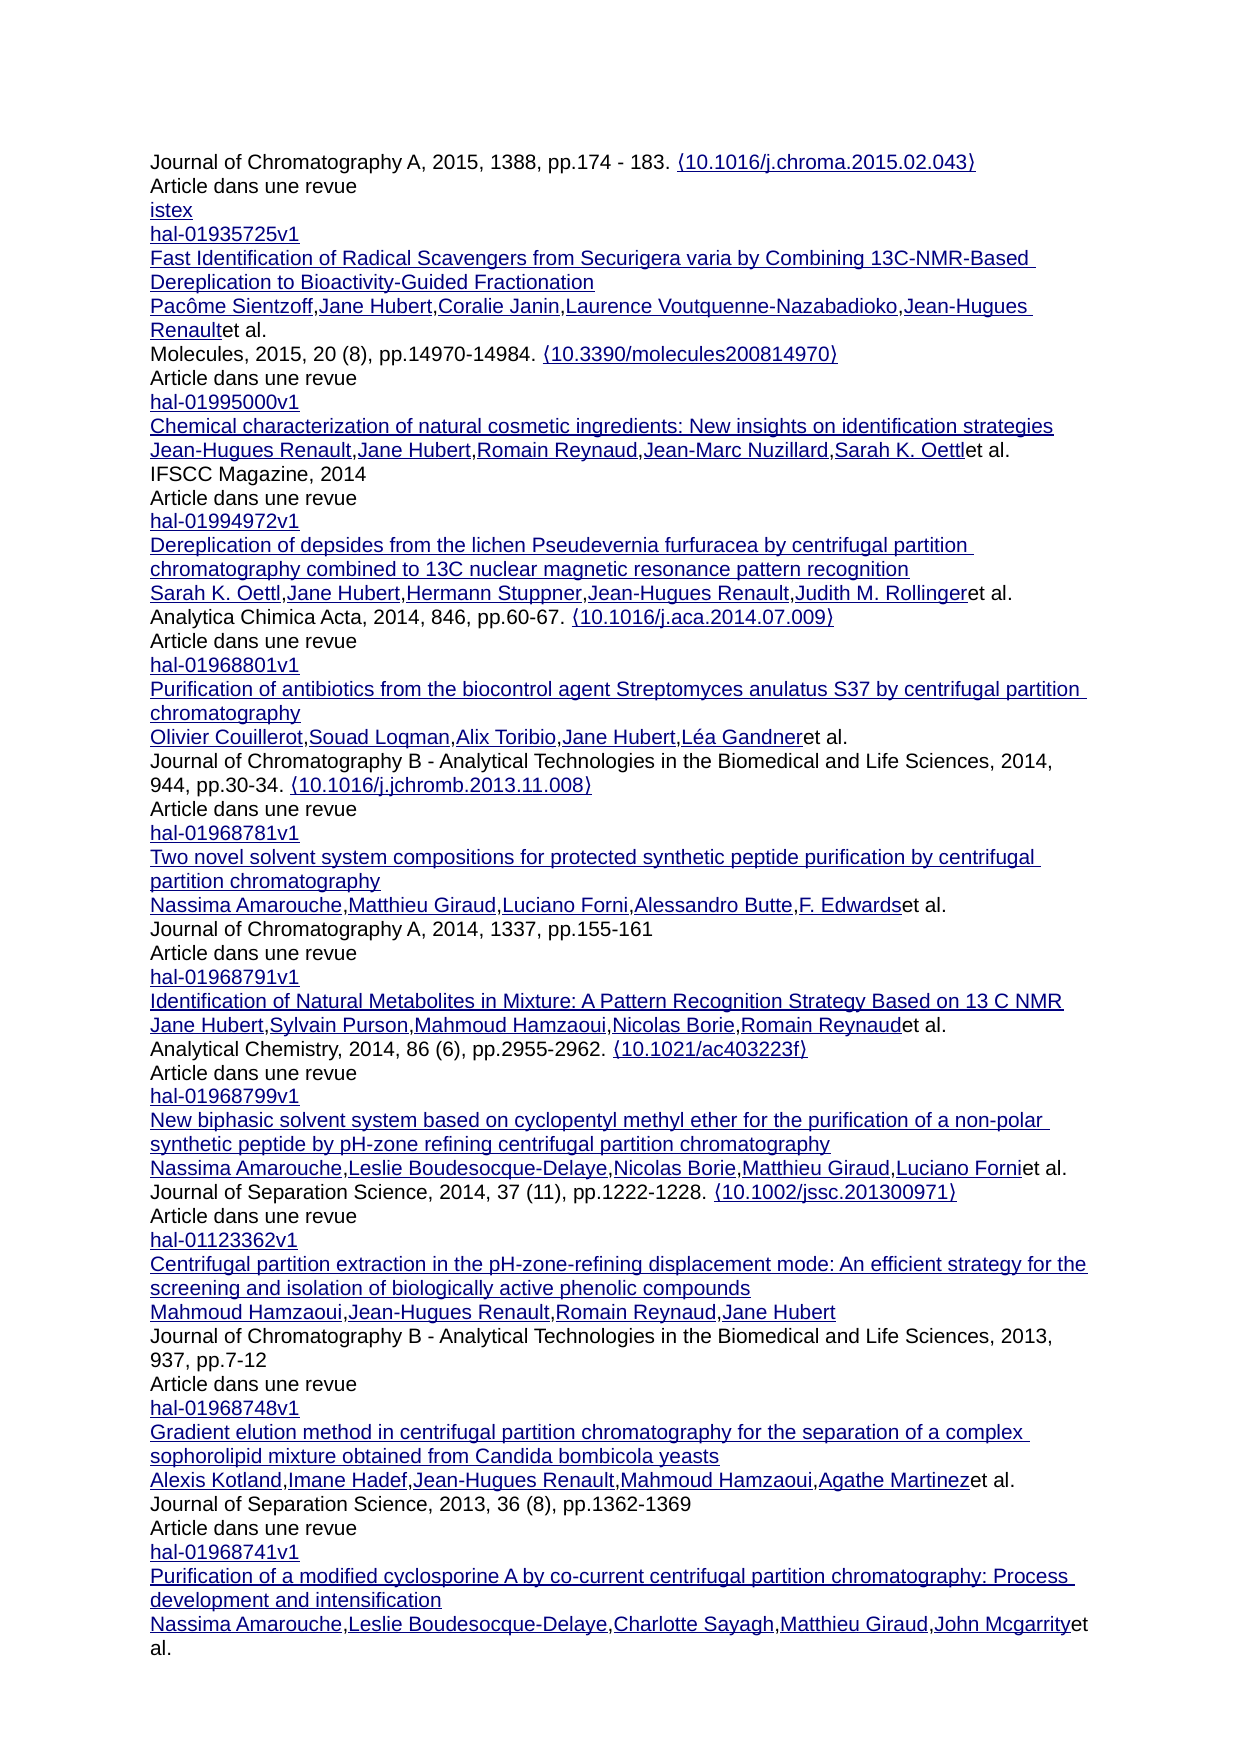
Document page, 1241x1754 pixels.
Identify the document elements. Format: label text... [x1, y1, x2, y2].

table_cell Journal of Chromatography A, 2015, 1388, pp.174 - 183. ⟨10.1016/j.chroma.2015.02.043⟩ Article dans une revue istex hal-01935725v1 [150, 150, 1090, 246]
table_cell Two novel solvent system compositions for protected synthetic peptide purification by centrifugal partition chromatography Nassima Amarouche,Matthieu Giraud,Luciano Forni,Alessandro Butte,F. Edwardset al. Journal of Chromatography A, 2014, 1337, pp.155-161 Article dans une revue hal-01968791v1 [150, 845, 1090, 988]
table_cell Gradient elution method in centrifugal partition chromatography for the separation of a complex sophorolipid mixture obtained from Candida bombicola yeasts Alexis Kotland,Imane Hadef,Jean-Hugues Renault,Mahmoud Hamzaoui,Agathe Martinezet al. Journal of Separation Science, 2013, 36 (8), pp.1362-1369 Article dans une revue hal-01968741v1 [150, 1420, 1090, 1563]
table_cell Centrifugal partition extraction in the pH-zone-refining displacement mode: An efficient strategy for the screening and isolation of biologically active phenolic compounds Mahmoud Hamzaoui,Jean-Hugues Renault,Romain Reynaud,Jane Hubert Journal of Chromatography B - Analytical Technologies in the Biomedical and Life Sciences, 2013, 937, pp.7-12 Article dans une revue hal-01968748v1 [150, 1252, 1090, 1420]
table_cell Purification of antibiotics from the biocontrol agent Streptomyces anulatus S37 by centrifugal partition chromatography Olivier Couillerot,Souad Loqman,Alix Toribio,Jane Hubert,Léa Gandneret al. Journal of Chromatography B - Analytical Technologies in the Biomedical and Life Sciences, 2014, 944, pp.30-34. ⟨10.1016/j.jchromb.2013.11.008⟩ Article dans une revue hal-01968781v1 [150, 677, 1090, 845]
table_cell Identification of Natural Metabolites in Mixture: A Pattern Recognition Strategy Based on 13 C NMR Jane Hubert,Sylvain Purson,Mahmoud Hamzaoui,Nicolas Borie,Romain Reynaudet al. Analytical Chemistry, 2014, 86 (6), pp.2955-2962. ⟨10.1021/ac403223f⟩ Article dans une revue hal-01968799v1 [150, 989, 1090, 1108]
table_cell New biphasic solvent system based on cyclopentyl methyl ether for the purification of a non-polar synthetic peptide by pH-zone refining centrifugal partition chromatography Nassima Amarouche,Leslie Boudesocque-Delaye,Nicolas Borie,Matthieu Giraud,Luciano Forniet al. Journal of Separation Science, 2014, 37 (11), pp.1222-1228. ⟨10.1002/jssc.201300971⟩ Article dans une revue hal-01123362v1 [150, 1108, 1090, 1252]
table_cell Purification of a modified cyclosporine A by co-current centrifugal partition chromatography: Process development and intensification Nassima Amarouche,Leslie Boudesocque-Delaye,Charlotte Sayagh,Matthieu Giraud,John Mcgarrityet al. [150, 1564, 1090, 1659]
table_cell Fast Identification of Radical Scavengers from Securigera varia by Combining 13C-NMR-Based Dereplication to Bioactivity-Guided Fractionation Pacôme Sientzoff,Jane Hubert,Coralie Janin,Laurence Voutquenne-Nazabadioko,Jean-Hugues Renaultet al. Molecules, 2015, 20 (8), pp.14970-14984. ⟨10.3390/molecules200814970⟩ Article dans une revue hal-01995000v1 [150, 246, 1090, 413]
table_cell Dereplication of depsides from the lichen Pseudevernia furfuracea by centrifugal partition chromatography combined to 13C nuclear magnetic resonance pattern recognition Sarah K. Oettl,Jane Hubert,Hermann Stuppner,Jean-Hugues Renault,Judith M. Rollingeret al. Analytica Chimica Acta, 2014, 846, pp.60-67. ⟨10.1016/j.aca.2014.07.009⟩ Article dans une revue hal-01968801v1 [150, 533, 1090, 677]
table_cell Chemical characterization of natural cosmetic ingredients: New insights on identification strategies Jean-Hugues Renault,Jane Hubert,Romain Reynaud,Jean-Marc Nuzillard,Sarah K. Oettlet al. IFSCC Magazine, 2014 Article dans une revue hal-01994972v1 [150, 414, 1090, 533]
